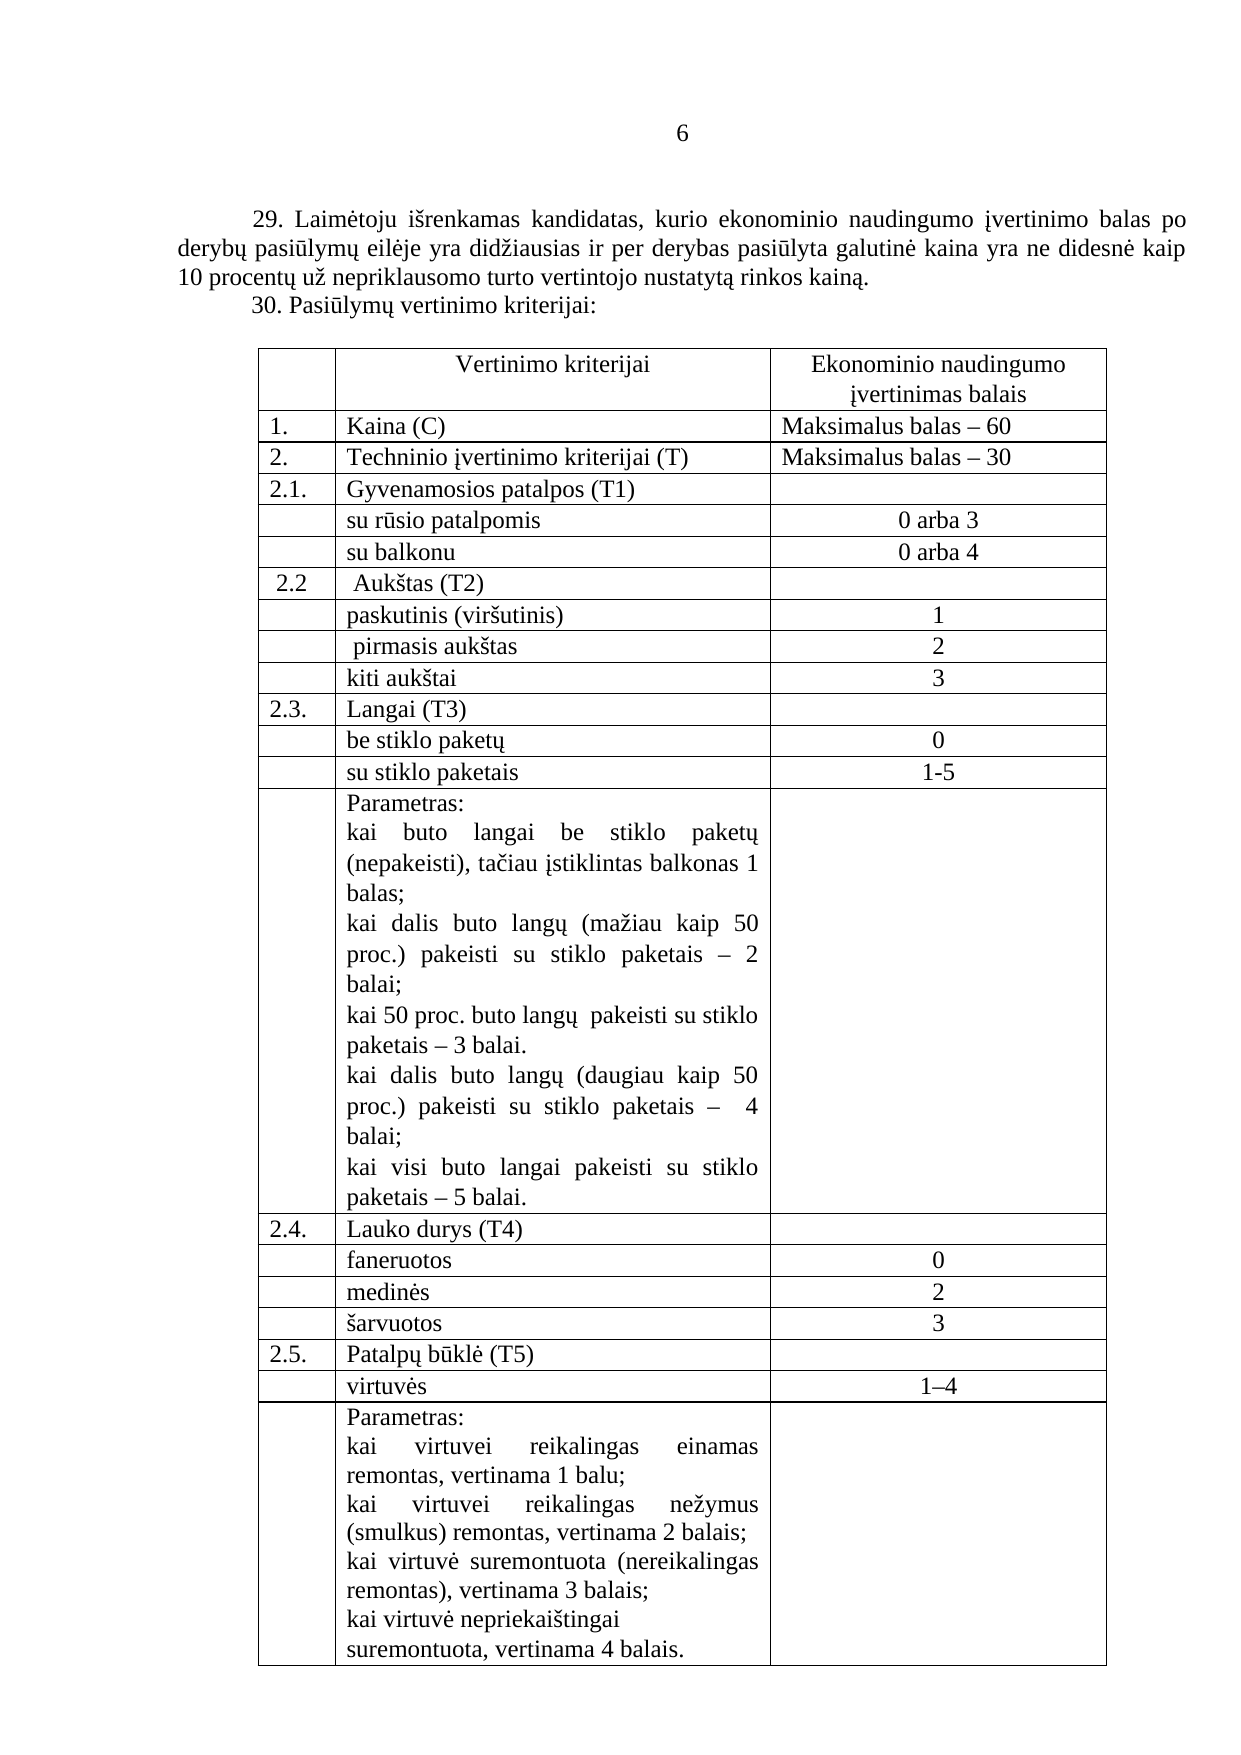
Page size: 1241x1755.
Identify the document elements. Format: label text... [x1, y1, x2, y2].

table_cell [771, 789, 1106, 1213]
table_cell [771, 1403, 1106, 1664]
table_cell [259, 789, 335, 1213]
table_cell 0 [771, 1245, 1106, 1276]
table_cell [259, 631, 335, 662]
table_cell 2.5. [259, 1340, 335, 1370]
table_cell Maksimalus balas – 30 [771, 443, 1106, 473]
table_cell su rūsio patalpomis [336, 505, 770, 536]
table_cell 1-5 [771, 757, 1106, 787]
table_cell 2.2 [259, 568, 335, 599]
table_cell 3 [771, 663, 1106, 693]
table_cell [259, 726, 335, 756]
table_cell paskutinis (viršutinis) [336, 600, 770, 630]
table_cell [771, 1214, 1106, 1244]
table_cell [771, 568, 1106, 599]
table_header Vertinimo kriterijai [336, 349, 770, 410]
table_cell 1 [771, 600, 1106, 630]
table_cell Langai (T3) [336, 694, 770, 724]
table_cell Kaina (C) [336, 411, 770, 441]
table_header Ekonominio naudingumo įvertinimas balais [771, 349, 1106, 410]
table_cell 2. [259, 443, 335, 473]
table_cell be stiklo paketų [336, 726, 770, 756]
table_cell Techninio įvertinimo kriterijai (T) [336, 443, 770, 473]
table_cell medinės [336, 1277, 770, 1307]
table_cell 3 [771, 1308, 1106, 1338]
table_cell 2.3. [259, 694, 335, 724]
table_cell Parametras: kai buto langai be stiklo paketų (nepakeisti), tačiau įstiklintas balkonas 1 balas; kai dalis buto langų (mažiau kaip 50 proc.) pakeisti su stiklo paketais – 2 balai; kai 50 proc. buto langų pakeisti su stiklo paketais – 3 balai. kai dalis buto langų (daugiau kaip 50 proc.) pakeisti su stiklo paketais – 4 balai; kai visi buto langai pakeisti su stiklo paketais – 5 balai. [336, 789, 770, 1213]
table_cell Lauko durys (T4) [336, 1214, 770, 1244]
table_cell Aukštas (T2) [336, 568, 770, 599]
table_cell Patalpų būklė (T5) [336, 1340, 770, 1370]
table_cell Maksimalus balas – 60 [771, 411, 1106, 441]
table_cell [259, 537, 335, 567]
table_cell [259, 505, 335, 536]
table_cell [259, 1371, 335, 1401]
table_cell 1–4 [771, 1371, 1106, 1401]
table_cell 2.1. [259, 474, 335, 504]
table_cell [771, 694, 1106, 724]
text 30. Pasiūlymų vertinimo kriterijai: [177, 291, 1187, 319]
table_cell [259, 663, 335, 693]
table_cell 0 arba 3 [771, 505, 1106, 536]
table_cell 0 [771, 726, 1106, 756]
table_cell faneruotos [336, 1245, 770, 1276]
table_cell su stiklo paketais [336, 757, 770, 787]
table_cell [259, 1277, 335, 1307]
text 29. Laimėtoju išrenkamas kandidatas, kurio ekonominio naudingumo įvertinimo balas po derybų pasiūlymų eilėje yra didžiausias ir per derybas pasiūlyta galutinė kaina yra ne didesnė kaip 10 procentų už nepriklausomo turto vertintojo nustatytą rinkos kainą. [177, 204, 1187, 291]
table_cell kiti aukštai [336, 663, 770, 693]
table_cell su balkonu [336, 537, 770, 567]
table_cell 2 [771, 631, 1106, 662]
table_cell Gyvenamosios patalpos (T1) [336, 474, 770, 504]
table_cell pirmasis aukštas [336, 631, 770, 662]
table_cell 2 [771, 1277, 1106, 1307]
table_cell 0 arba 4 [771, 537, 1106, 567]
table_cell [771, 474, 1106, 504]
table_cell 2.4. [259, 1214, 335, 1244]
table_cell Parametras: kai virtuvei reikalingas einamas remontas, vertinama 1 balu; kai virtuvei reikalingas nežymus (smulkus) remontas, vertinama 2 balais; kai virtuvė suremontuota (nereikalingas remontas), vertinama 3 balais; kai virtuvė nepriekaištingai suremontuota, vertinama 4 balais. [336, 1403, 770, 1664]
table_cell [259, 1403, 335, 1664]
table_cell [259, 757, 335, 787]
table_cell virtuvės [336, 1371, 770, 1401]
table_cell [771, 1340, 1106, 1370]
table_cell 1. [259, 411, 335, 441]
table_header [259, 349, 335, 410]
table_cell [259, 600, 335, 630]
table_cell [259, 1308, 335, 1338]
table_cell šarvuotos [336, 1308, 770, 1338]
table_cell [259, 1245, 335, 1276]
